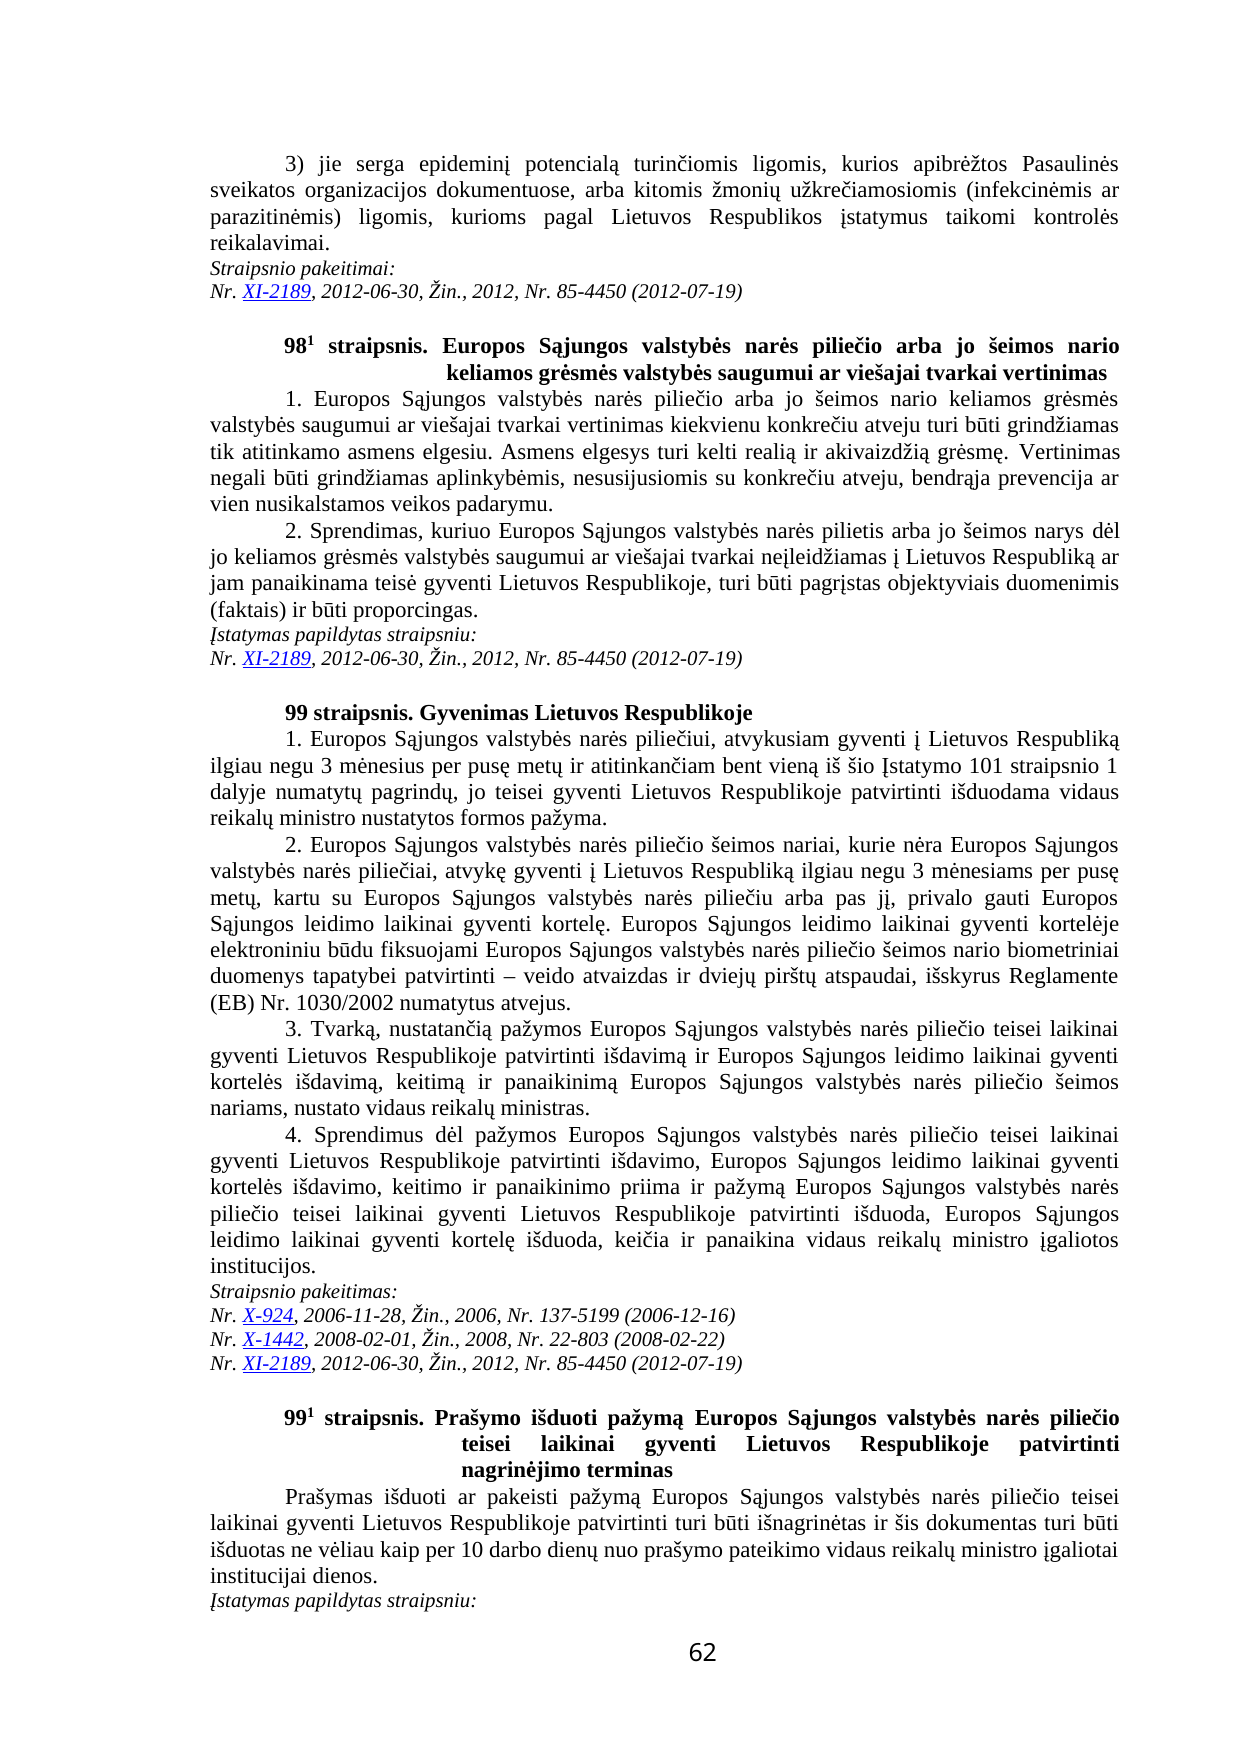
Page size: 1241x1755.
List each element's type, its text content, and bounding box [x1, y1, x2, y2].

text 1. Europos Sąjungos valstybės narės piliečiui, atvykusiam gyventi į Lietuvos Respubliką ilgiau negu 3 mėnesius per pusę metų ir atitinkančiam bent vieną iš šio Įstatymo 101 straipsnio 1 dalyje numatytų pagrindų, jo teisei gyventi Lietuvos Respublikoje patvirtinti išduodama vidaus reikalų ministro nustatytos formos pažyma. [210, 725, 1120, 831]
text Straipsnio pakeitimai: [210, 255, 1120, 279]
text Nr. XI-2189, 2012-06-30, Žin., 2012, Nr. 85-4450 (2012-07-19) [210, 279, 1120, 303]
text 2. Europos Sąjungos valstybės narės piliečio šeimos nariai, kurie nėra Europos Sąjungos valstybės narės piliečiai, atvykę gyventi į Lietuvos Respubliką ilgiau negu 3 mėnesiams per pusę metų, kartu su Europos Sąjungos valstybės narės piliečiu arba pas jį, privalo gauti Europos Sąjungos leidimo laikinai gyventi kortelę. Europos Sąjungos leidimo laikinai gyventi kortelėje elektroniniu būdu fiksuojami Europos Sąjungos valstybės narės piliečio šeimos nario biometriniai duomenys tapatybei patvirtinti – veido atvaizdas ir dviejų pirštų atspaudai, išskyrus Reglamente (EB) Nr. 1030/2002 numatytus atvejus. [210, 831, 1120, 1015]
text 4. Sprendimus dėl pažymos Europos Sąjungos valstybės narės piliečio teisei laikinai gyventi Lietuvos Respublikoje patvirtinti išdavimo, Europos Sąjungos leidimo laikinai gyventi kortelės išdavimo, keitimo ir panaikinimo priima ir pažymą Europos Sąjungos valstybės narės piliečio teisei laikinai gyventi Lietuvos Respublikoje patvirtinti išduoda, Europos Sąjungos leidimo laikinai gyventi kortelę išduoda, keičia ir panaikina vidaus reikalų ministro įgaliotos institucijos. [210, 1121, 1120, 1279]
text 2. Sprendimas, kuriuo Europos Sąjungos valstybės narės pilietis arba jo šeimos narys dėl jo keliamos grėsmės valstybės saugumui ar viešajai tvarkai neįleidžiamas į Lietuvos Respubliką ar jam panaikinama teisė gyventi Lietuvos Respublikoje, turi būti pagrįstas objektyviais duomenimis (faktais) ir būti proporcingas. [210, 517, 1120, 622]
text 3. Tvarką, nustatančią pažymos Europos Sąjungos valstybės narės piliečio teisei laikinai gyventi Lietuvos Respublikoje patvirtinti išdavimą ir Europos Sąjungos leidimo laikinai gyventi kortelės išdavimą, keitimą ir panaikinimą Europos Sąjungos valstybės narės piliečio šeimos nariams, nustato vidaus reikalų ministras. [210, 1015, 1120, 1121]
text Įstatymas papildytas straipsniu: [210, 1588, 1120, 1612]
text 981 straipsnis. Europos Sąjungos valstybės narės piliečio arba jo šeimos nario keliamos grėsmės valstybės saugumui ar viešajai tvarkai vertinimas [284, 332, 1120, 385]
text Nr. X-924, 2006-11-28, Žin., 2006, Nr. 137-5199 (2006-12-16) [210, 1303, 1120, 1327]
text 99 straipsnis. Gyvenimas Lietuvos Respublikoje [210, 699, 1120, 725]
text 1. Europos Sąjungos valstybės narės piliečio arba jo šeimos nario keliamos grėsmės valstybės saugumui ar viešajai tvarkai vertinimas kiekvienu konkrečiu atveju turi būti grindžiamas tik atitinkamo asmens elgesiu. Asmens elgesys turi kelti realią ir akivaizdžią grėsmę. Vertinimas negali būti grindžiamas aplinkybėmis, nesusijusiomis su konkrečiu atveju, bendrąja prevencija ar vien nusikalstamos veikos padarymu. [210, 385, 1120, 517]
text Nr. XI-2189, 2012-06-30, Žin., 2012, Nr. 85-4450 (2012-07-19) [210, 1351, 1120, 1375]
text Nr. X-1442, 2008-02-01, Žin., 2008, Nr. 22-803 (2008-02-22) [210, 1327, 1120, 1351]
text 991 straipsnis. Prašymo išduoti pažymą Europos Sąjungos valstybės narės piliečio teisei laikinai gyventi Lietuvos Respublikoje patvirtinti nagrinėjimo terminas [284, 1404, 1120, 1483]
text Nr. XI-2189, 2012-06-30, Žin., 2012, Nr. 85-4450 (2012-07-19) [210, 646, 1120, 670]
text Įstatymas papildytas straipsniu: [210, 622, 1120, 646]
text Prašymas išduoti ar pakeisti pažymą Europos Sąjungos valstybės narės piliečio teisei laikinai gyventi Lietuvos Respublikoje patvirtinti turi būti išnagrinėtas ir šis dokumentas turi būti išduotas ne vėliau kaip per 10 darbo dienų nuo prašymo pateikimo vidaus reikalų ministro įgaliotai institucijai dienos. [210, 1483, 1120, 1588]
text 3) jie serga epideminį potencialą turinčiomis ligomis, kurios apibrėžtos Pasaulinės sveikatos organizacijos dokumentuose, arba kitomis žmonių užkrečiamosiomis (infekcinėmis ar parazitinėmis) ligomis, kurioms pagal Lietuvos Respublikos įstatymus taikomi kontrolės reikalavimai. [210, 150, 1120, 255]
text Straipsnio pakeitimas: [210, 1279, 1120, 1303]
